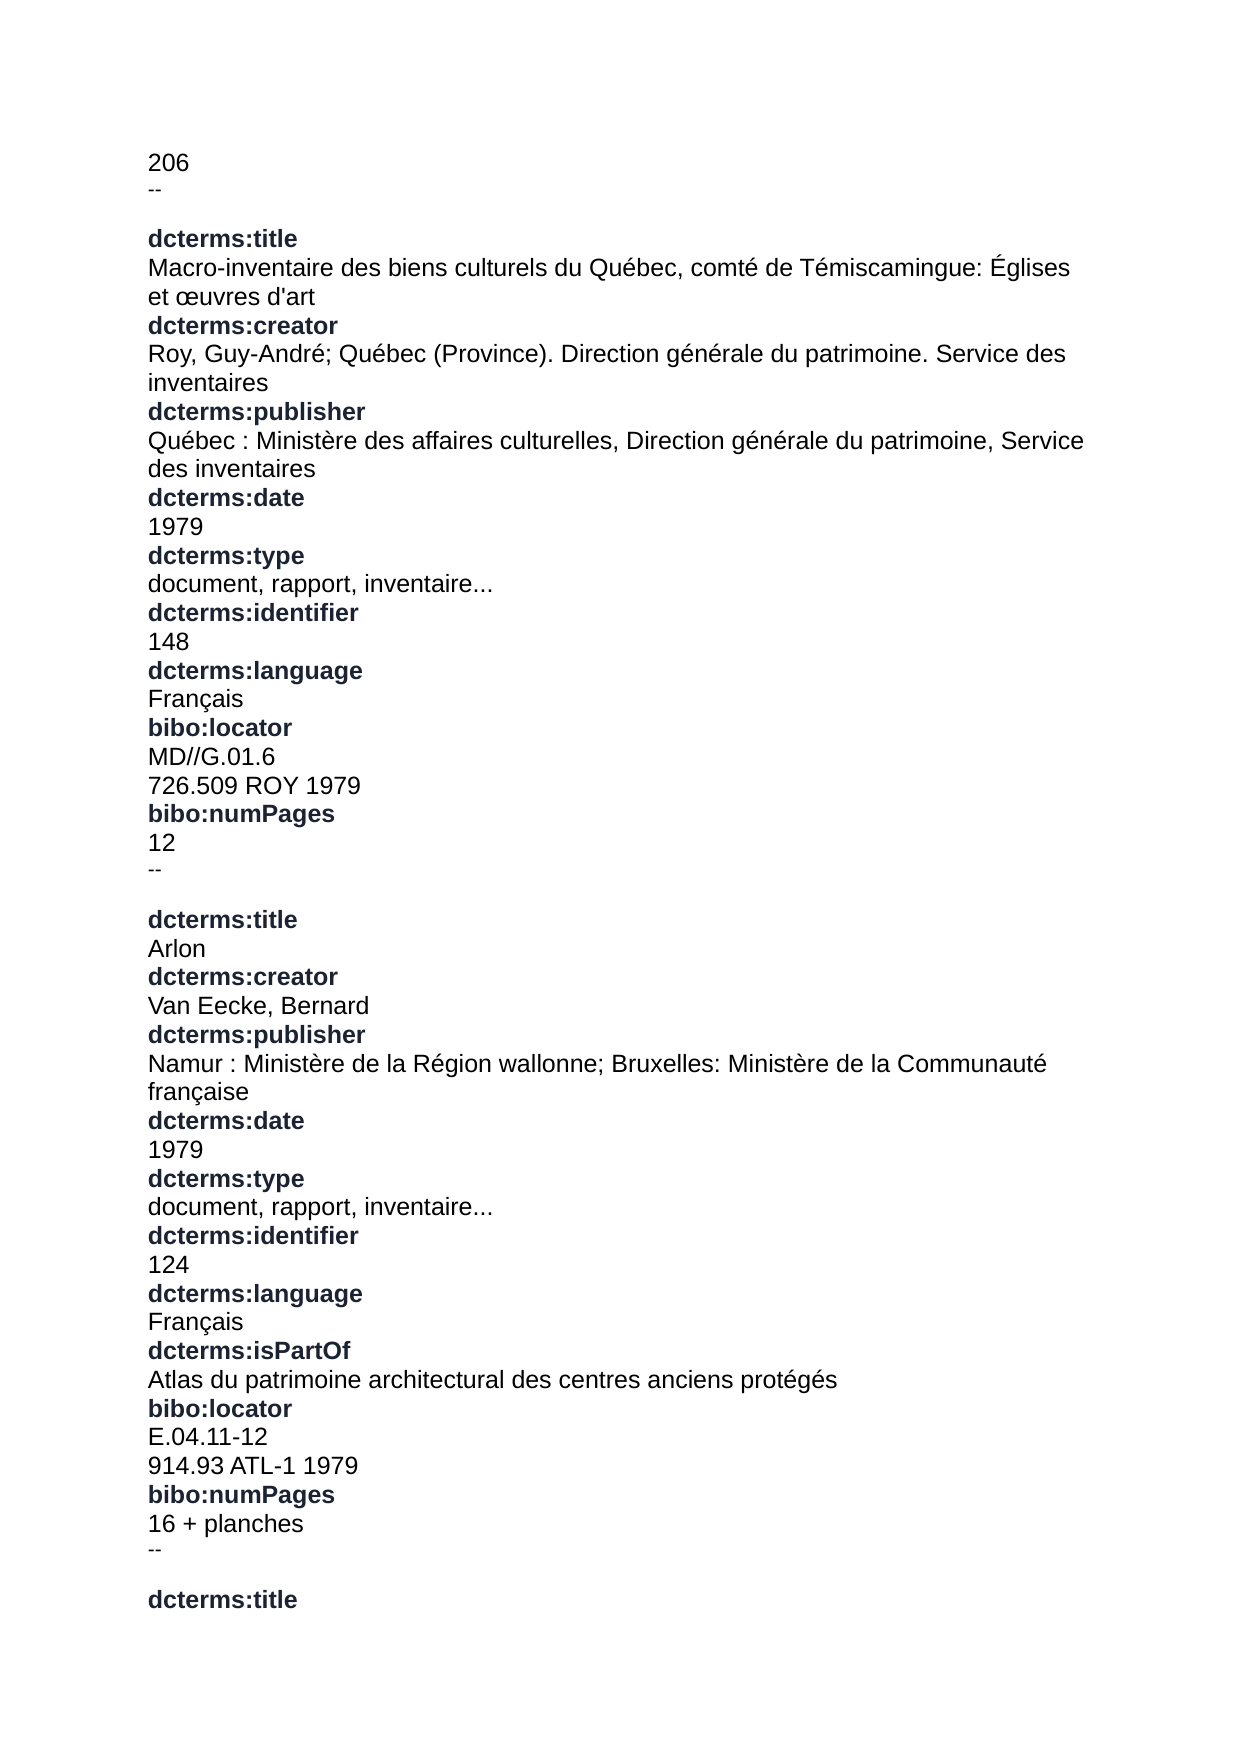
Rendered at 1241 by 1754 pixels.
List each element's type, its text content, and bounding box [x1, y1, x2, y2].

text dcterms:language [148, 1278, 1092, 1307]
text dcterms:identifier [148, 598, 1092, 627]
text dcterms:title [148, 1585, 1092, 1614]
text 124 [148, 1250, 1092, 1278]
text Français [148, 684, 1092, 713]
text dcterms:date [148, 483, 1092, 512]
text 148 [148, 627, 1092, 656]
text dcterms:language [148, 656, 1092, 684]
text 726.509 ROY 1979 [148, 771, 1092, 799]
text Atlas du patrimoine architectural des centres anciens protégés [148, 1365, 1092, 1393]
text MD//G.01.6 [148, 742, 1092, 771]
text bibo:numPages [148, 799, 1092, 828]
text bibo:locator [148, 1393, 1092, 1422]
text document, rapport, inventaire... [148, 1192, 1092, 1221]
text -- [148, 857, 1092, 881]
text bibo:numPages [148, 1480, 1092, 1508]
text -- [148, 1537, 1092, 1561]
text Namur : Ministère de la Région wallonne; Bruxelles: Ministère de la Communauté française [148, 1048, 1092, 1106]
text dcterms:identifier [148, 1221, 1092, 1250]
text dcterms:title [148, 905, 1092, 933]
text Arlon [148, 933, 1092, 962]
text document, rapport, inventaire... [148, 569, 1092, 598]
text Macro-inventaire des biens culturels du Québec, comté de Témiscamingue: Églises et œuvres d'art [148, 253, 1092, 311]
text 914.93 ATL-1 1979 [148, 1451, 1092, 1480]
text dcterms:publisher [148, 397, 1092, 426]
text -- [148, 176, 1092, 200]
text bibo:locator [148, 713, 1092, 742]
text dcterms:title [148, 224, 1092, 253]
text dcterms:type [148, 1163, 1092, 1192]
text dcterms:creator [148, 311, 1092, 339]
text 206 [148, 148, 1092, 176]
text Québec : Ministère des affaires culturelles, Direction générale du patrimoine, Service des inventaires [148, 426, 1092, 483]
text Van Eecke, Bernard [148, 991, 1092, 1020]
text E.04.11-12 [148, 1422, 1092, 1451]
text 1979 [148, 512, 1092, 541]
text 12 [148, 828, 1092, 857]
text dcterms:publisher [148, 1020, 1092, 1048]
text 16 + planches [148, 1508, 1092, 1537]
text dcterms:isPartOf [148, 1336, 1092, 1365]
text dcterms:type [148, 541, 1092, 569]
text dcterms:creator [148, 962, 1092, 991]
text Français [148, 1307, 1092, 1336]
text Roy, Guy-André; Québec (Province). Direction générale du patrimoine. Service des inventaires [148, 339, 1092, 397]
text dcterms:date [148, 1106, 1092, 1135]
text 1979 [148, 1135, 1092, 1163]
